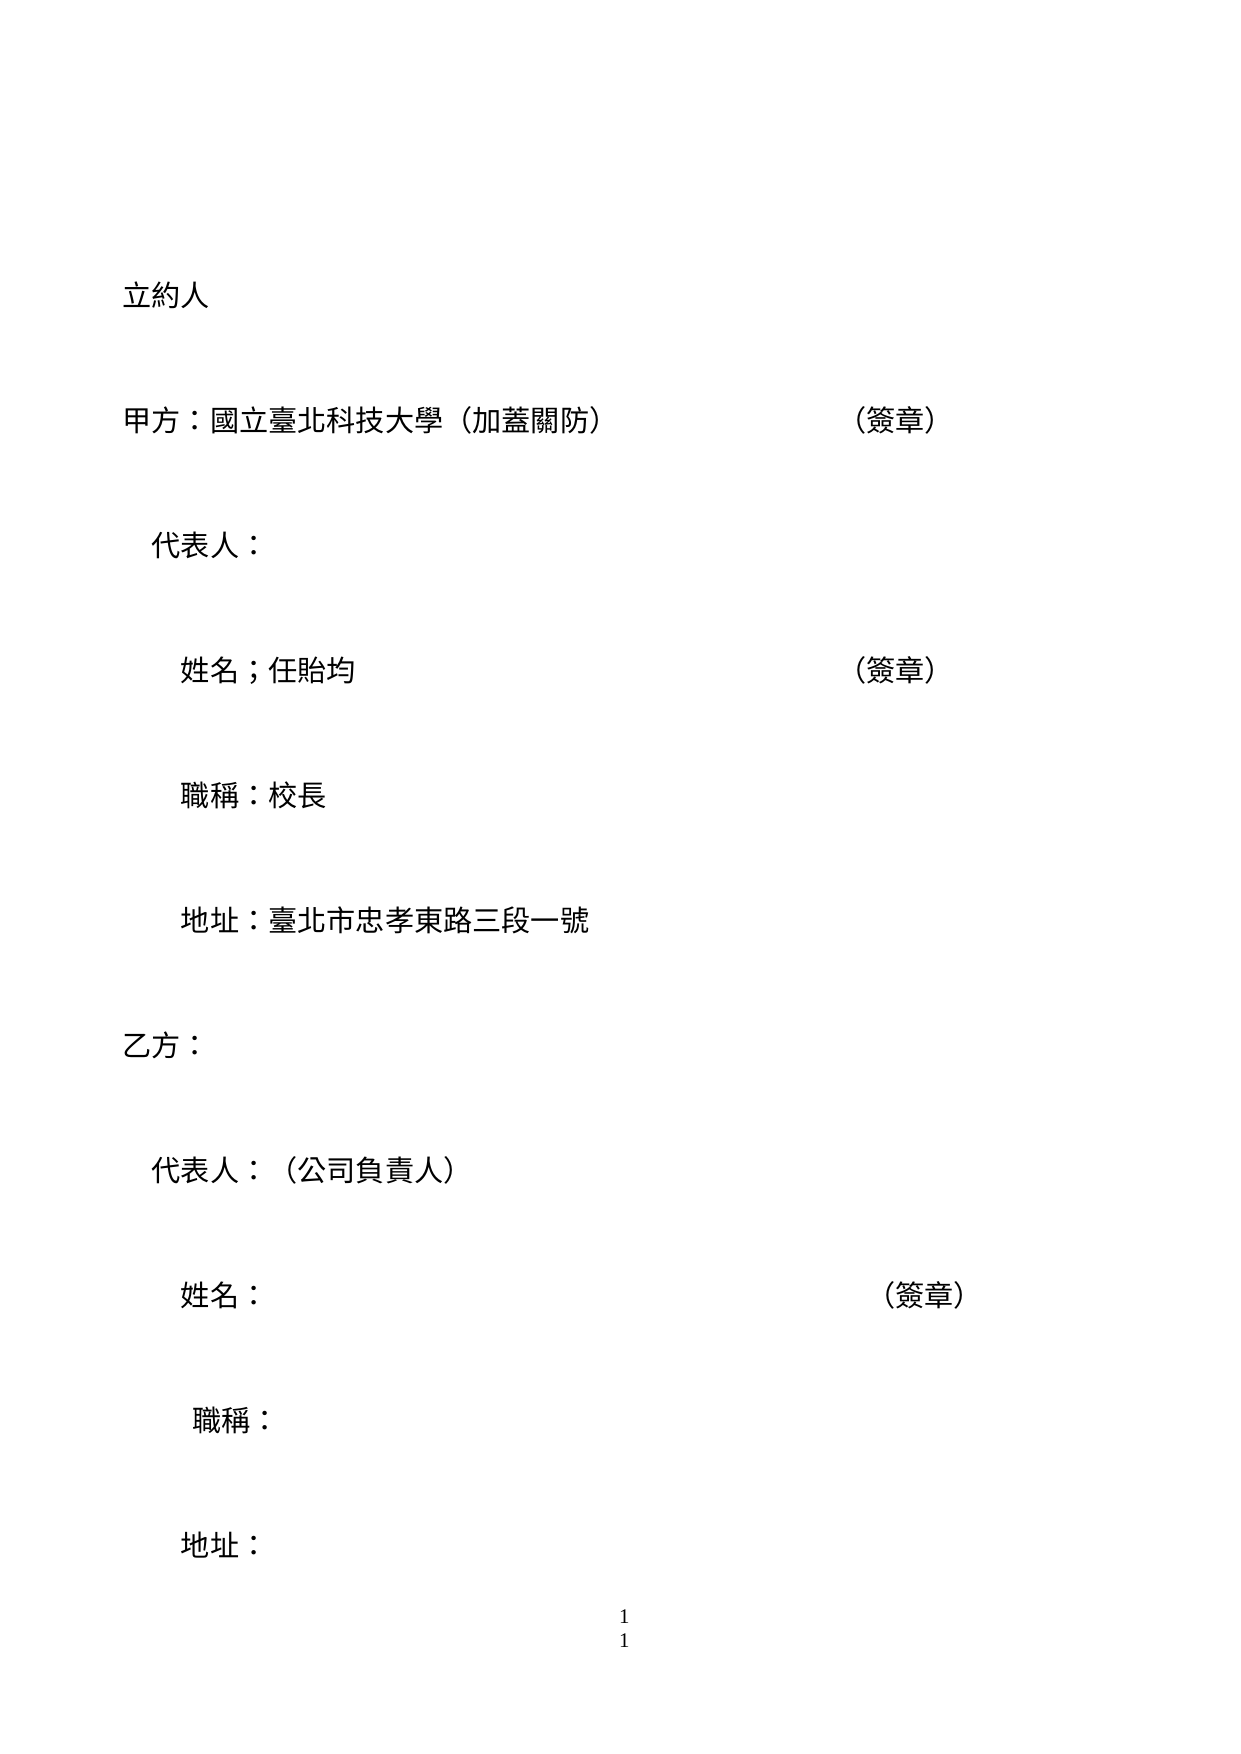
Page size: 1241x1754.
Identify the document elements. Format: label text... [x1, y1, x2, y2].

table_header [1180, 252, 1190, 1564]
table_header 立約人 甲方：國立臺北科技大學（加蓋關防） （簽章） 代表人： 姓名；任貽均 （簽章） 職稱：校長 地址：臺北市忠孝東路三段一號 乙方： 代表人：（公司負責人） 姓名： （簽章） 職稱： 地址： [119, 252, 1180, 1564]
